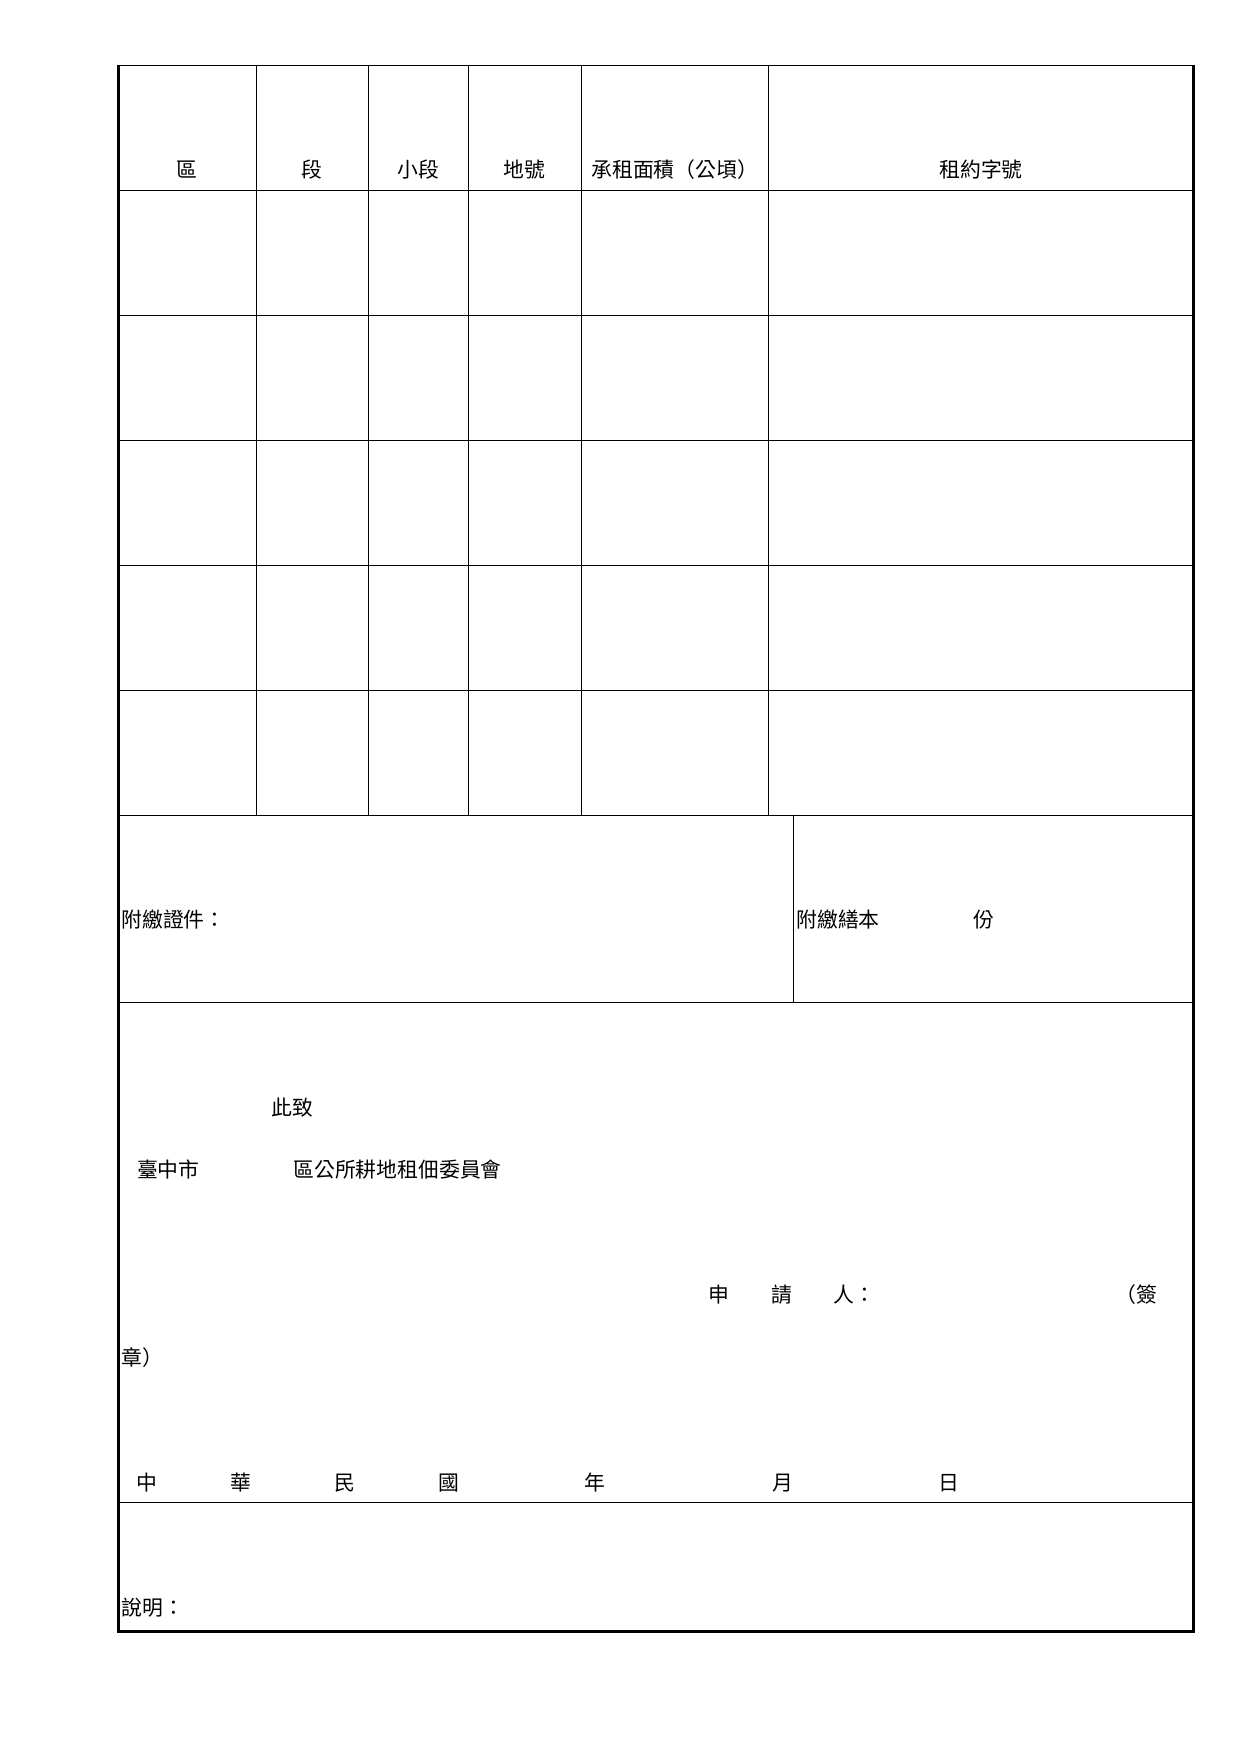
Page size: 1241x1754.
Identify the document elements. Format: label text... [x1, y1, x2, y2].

table_cell [582, 316, 768, 439]
table_cell [369, 441, 468, 564]
table_cell [582, 191, 768, 314]
table_cell [257, 691, 368, 814]
table_cell 地號 [469, 66, 581, 189]
table_cell [769, 316, 1192, 439]
table_cell [769, 191, 1192, 314]
table_cell 說明： [120, 1503, 1192, 1630]
table_cell [257, 566, 368, 689]
table_cell [120, 566, 256, 689]
table_cell 承租面積（公頃） [582, 66, 768, 189]
table_cell [469, 566, 581, 689]
table_cell 附繳證件： [120, 816, 793, 1002]
table_cell [369, 316, 468, 439]
table_cell [769, 691, 1192, 814]
table_cell 租約字號 [769, 66, 1192, 189]
table_cell 段 [257, 66, 368, 189]
table_cell [469, 691, 581, 814]
table_cell 附繳繕本 份 [794, 816, 1192, 1002]
table_cell [257, 441, 368, 564]
table_cell [120, 316, 256, 439]
table_cell [469, 441, 581, 564]
table_cell [769, 566, 1192, 689]
table_cell [582, 441, 768, 564]
table_cell 小段 [369, 66, 468, 189]
table_cell [120, 191, 256, 314]
table_cell [769, 441, 1192, 564]
table_cell [257, 191, 368, 314]
table_cell [469, 316, 581, 439]
table_cell 區 [120, 66, 256, 189]
table_cell [120, 441, 256, 564]
table_cell 此致 臺中市 區公所耕地租佃委員會 申 請 人： （簽章） 中 華 民 國 年 月 日 [120, 1003, 1192, 1502]
table_cell [257, 316, 368, 439]
table_cell [369, 191, 468, 314]
table_cell [369, 691, 468, 814]
table_cell [582, 691, 768, 814]
table_cell [582, 566, 768, 689]
table_cell [469, 191, 581, 314]
table_cell [369, 566, 468, 689]
table_cell [120, 691, 256, 814]
